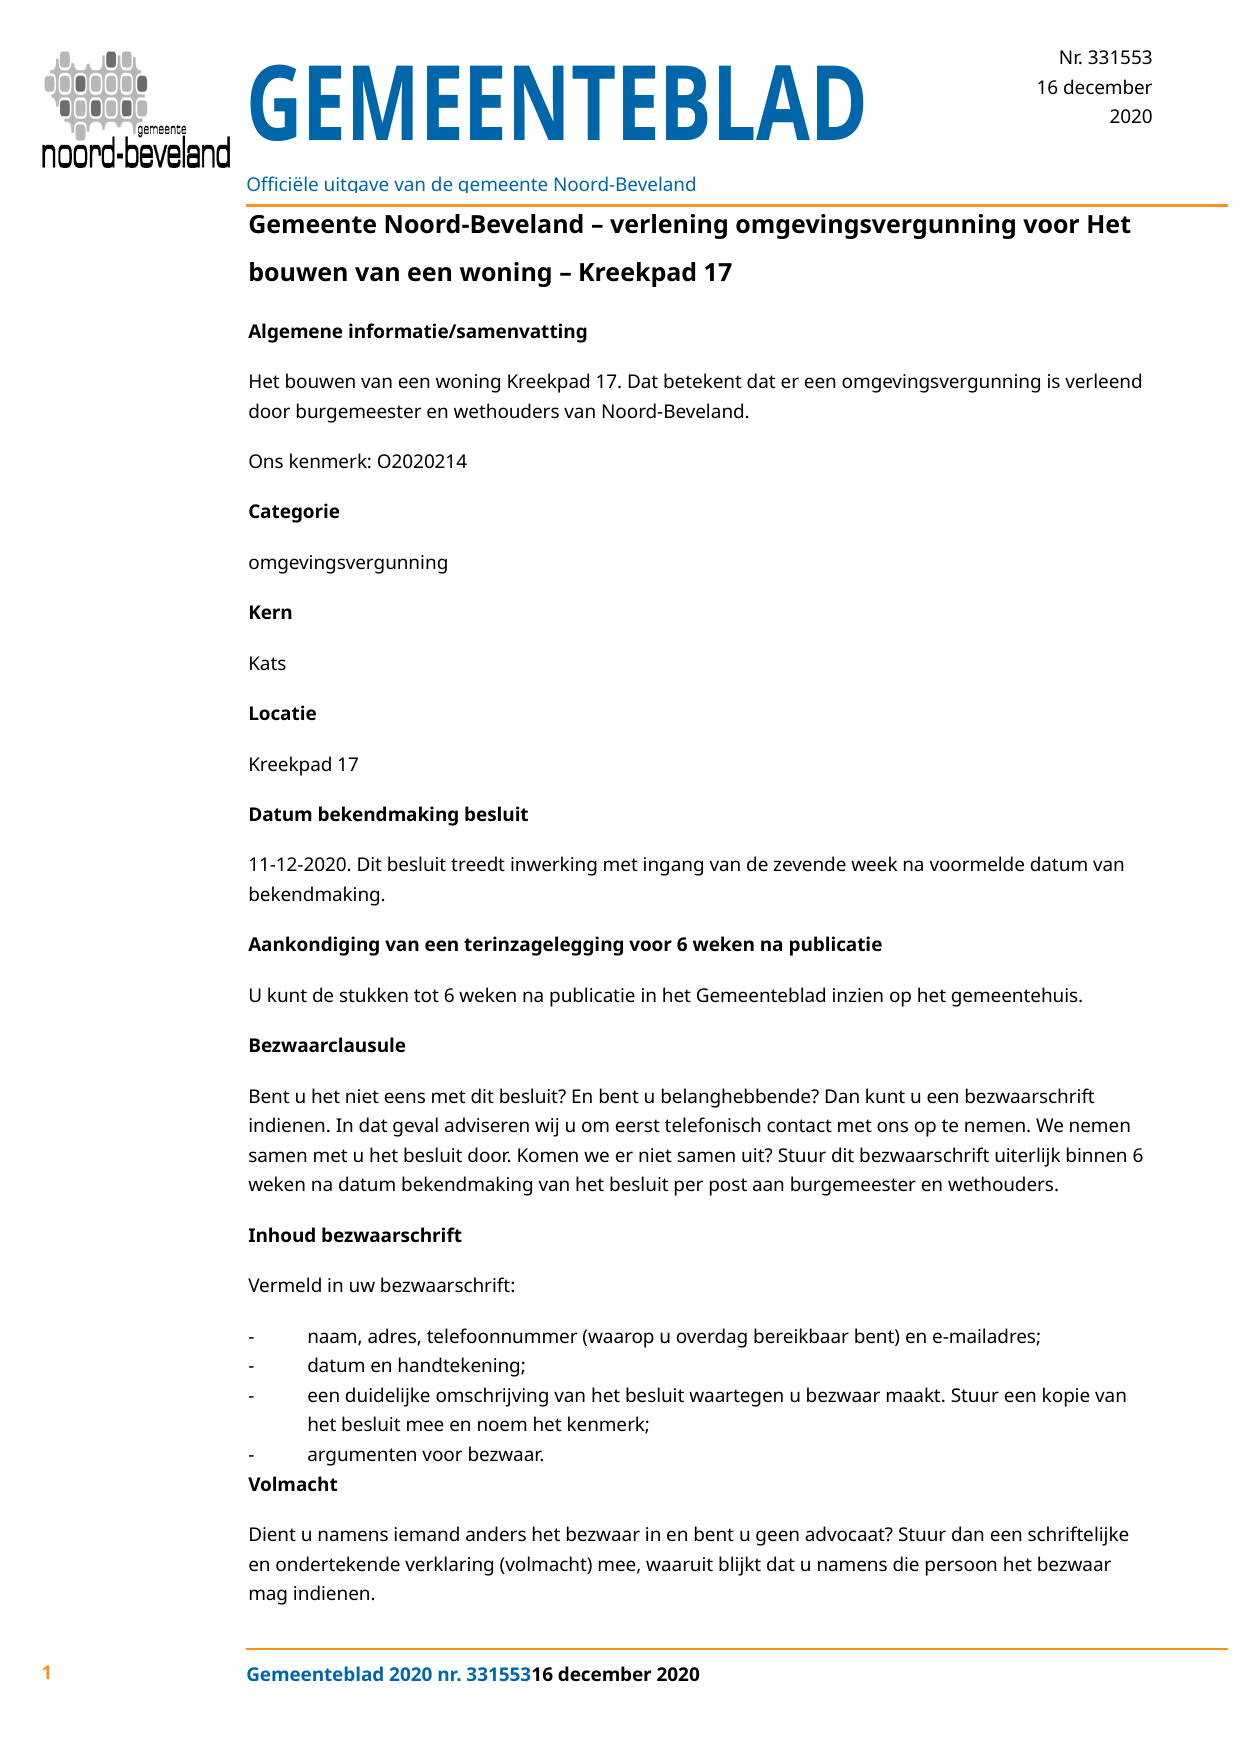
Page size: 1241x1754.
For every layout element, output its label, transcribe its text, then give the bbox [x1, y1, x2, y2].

list naam, adres, telefoonnummer (waarop u overdag bereikbaar bent) en e-mailadres; [248, 1323, 1152, 1349]
text Bent u het niet eens met dit besluit? En bent u belanghebbende? Dan kunt u een bezwaarschrift indienen. In dat geval adviseren wij u om eerst telefonisch contact met ons op te nemen. We nemen samen met u het besluit door. Komen we er niet samen uit? Stuur dit bezwaarschrift uiterlijk binnen 6 weken na datum bekendmaking van het besluit per post aan burgemeester en wethouders. [248, 1083, 1152, 1197]
text Volmacht [248, 1471, 1152, 1497]
text Inhoud bezwaarschrift [248, 1222, 1152, 1248]
list argumenten voor bezwaar. [248, 1441, 1152, 1467]
list datum en handtekening; [248, 1352, 1152, 1378]
text Gemeente Noord-Beveland – verlening omgevingsvergunning voor Het bouwen van een woning – Kreekpad 17 [248, 207, 1152, 288]
text Kats [248, 650, 1152, 676]
picture [41, 47, 231, 172]
text Bezwaarclausule [248, 1032, 1152, 1058]
text omgevingsvergunning [248, 549, 1152, 575]
list een duidelijke omschrijving van het besluit waartegen u bezwaar maakt. Stuur een kopie van het besluit mee en noem het kenmerk; [248, 1382, 1152, 1437]
text Dient u namens iemand anders het bezwaar in en bent u geen advocaat? Stuur dan een schriftelijke en ondertekende verklaring (volmacht) mee, waaruit blijkt dat u namens die persoon het bezwaar mag indienen. [248, 1521, 1152, 1606]
text U kunt de stukken tot 6 weken na publicatie in het Gemeenteblad inzien op het gemeentehuis. [248, 982, 1152, 1008]
text Aankondiging van een terinzagelegging voor 6 weken na publicatie [248, 932, 1152, 957]
text Datum bekendmaking besluit [248, 801, 1152, 827]
text Ons kenmerk: O2020214 [248, 448, 1152, 474]
text Kreekpad 17 [248, 751, 1152, 777]
text Locatie [248, 700, 1152, 726]
text Algemene informatie/samenvatting [248, 318, 1152, 344]
text Het bouwen van een woning Kreekpad 17. Dat betekent dat er een omgevingsvergunning is verleend door burgemeester en wethouders van Noord-Beveland. [248, 368, 1152, 424]
text Kern [248, 599, 1152, 625]
text Vermeld in uw bezwaarschrift: [248, 1272, 1152, 1298]
text Categorie [248, 499, 1152, 524]
text 11-12-2020. Dit besluit treedt inwerking met ingang van de zevende week na voormelde datum van bekendmaking. [248, 852, 1152, 907]
